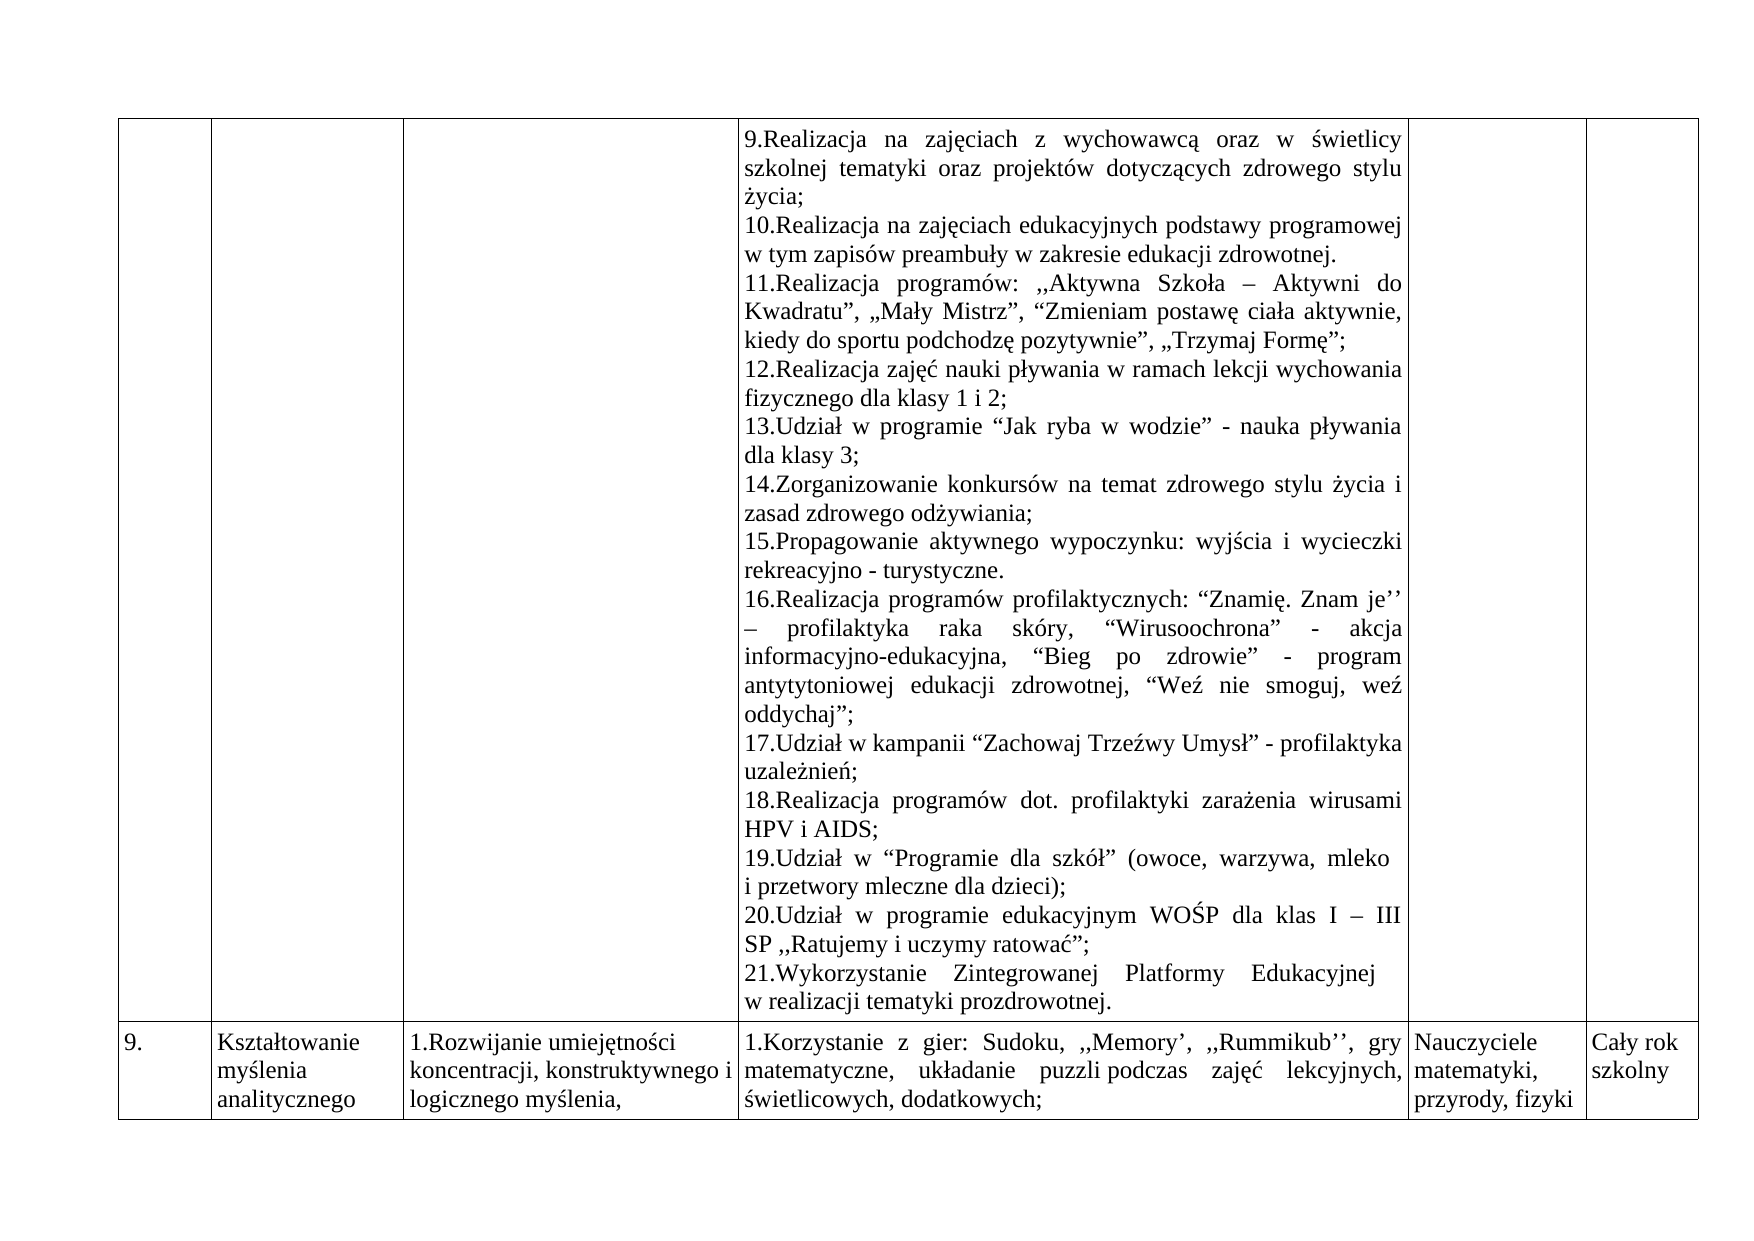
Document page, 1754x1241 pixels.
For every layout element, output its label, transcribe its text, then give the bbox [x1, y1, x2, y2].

table_cell [212, 119, 403, 1021]
table_cell 9. [119, 1022, 211, 1119]
table_cell Kształtowanie myślenia analitycznego [212, 1022, 403, 1119]
table_cell [1587, 119, 1698, 1021]
table_cell 9.Realizacja na zajęciach z wychowawcą oraz w świetlicy szkolnej tematyki oraz projektów dotyczących zdrowego stylu życia; 10.Realizacja na zajęciach edukacyjnych podstawy programowej w tym zapisów preambuły w zakresie edukacji zdrowotnej. 11.Realizacja programów: ,,Aktywna Szkoła – Aktywni do Kwadratu”, „Mały Mistrz”, “Zmieniam postawę ciała aktywnie, kiedy do sportu podchodzę pozytywnie”, „Trzymaj Formę”; 12.Realizacja zajęć nauki pływania w ramach lekcji wychowania fizycznego dla klasy 1 i 2; 13.Udział w programie “Jak ryba w wodzie” - nauka pływania dla klasy 3; 14.Zorganizowanie konkursów na temat zdrowego stylu życia i zasad zdrowego odżywiania; 15.Propagowanie aktywnego wypoczynku: wyjścia i wycieczki rekreacyjno - turystyczne. 16.Realizacja programów profilaktycznych: “Znamię. Znam je’’ – profilaktyka raka skóry, “Wirusoochrona” - akcja informacyjno-edukacyjna, “Bieg po zdrowie” - program antytytoniowej edukacji zdrowotnej, “Weź nie smoguj, weź oddychaj”; 17.Udział w kampanii “Zachowaj Trzeźwy Umysł” - profilaktyka uzależnień; 18.Realizacja programów dot. profilaktyki zarażenia wirusami HPV i AIDS; 19.Udział w “Programie dla szkół” (owoce, warzywa, mleko i przetwory mleczne dla dzieci); 20.Udział w programie edukacyjnym WOŚP dla klas I – III SP ,,Ratujemy i uczymy ratować”; 21.Wykorzystanie Zintegrowanej Platformy Edukacyjnej w realizacji tematyki prozdrowotnej. [739, 119, 1408, 1021]
table_cell [1409, 119, 1586, 1021]
table_cell Nauczyciele matematyki, przyrody, fizyki [1409, 1022, 1586, 1119]
table_cell [404, 119, 738, 1021]
table_cell [119, 119, 211, 1021]
table_cell Cały rok szkolny [1587, 1022, 1698, 1119]
table_cell 1.Korzystanie z gier: Sudoku, ,,Memory’, ,,Rummikub’’, gry matematyczne, układanie puzzli podczas zajęć lekcyjnych, świetlicowych, dodatkowych; [739, 1022, 1408, 1119]
table_cell 1.Rozwijanie umiejętności koncentracji, konstruktywnego i logicznego myślenia, [404, 1022, 738, 1119]
